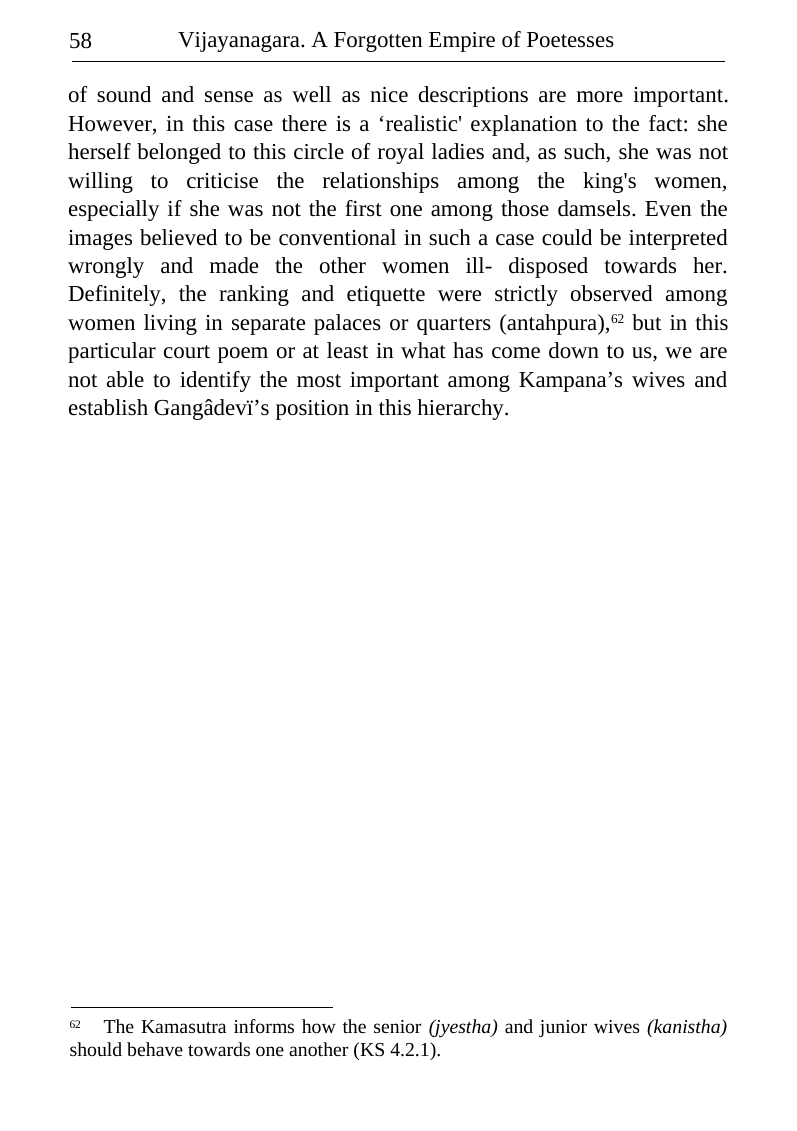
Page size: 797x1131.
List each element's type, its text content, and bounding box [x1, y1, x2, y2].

text 58 [69, 27, 104, 53]
text 62 The Kamasutra informs how the senior (jyestha) and junior wives (kanistha) should behave towards one another (KS 4.2.1). [69, 1015, 727, 1061]
text Vijayanagara. A Forgotten Empire of Poetesses [178, 26, 619, 53]
text of sound and sense as well as nice descriptions are more impor­tant. However, in this case there is a ‘realistic' explanation to the fact: she herself belonged to this circle of royal ladies and, as such, she was not willing to criticise the relationships among the king's women, especially if she was not the first one among those damsels. Even the images believed to be conventional in such a case could be interpreted wrongly and made the other women ill- disposed towards her. Definitely, the ranking and etiquette were strictly observed among women living in separate palaces or quar­ters (antahpura),62 but in this particular court poem or at least in what has come down to us, we are not able to identify the most important among Kampana’s wives and establish Gangâdevï’s po­sition in this hierarchy. [68, 81, 729, 421]
